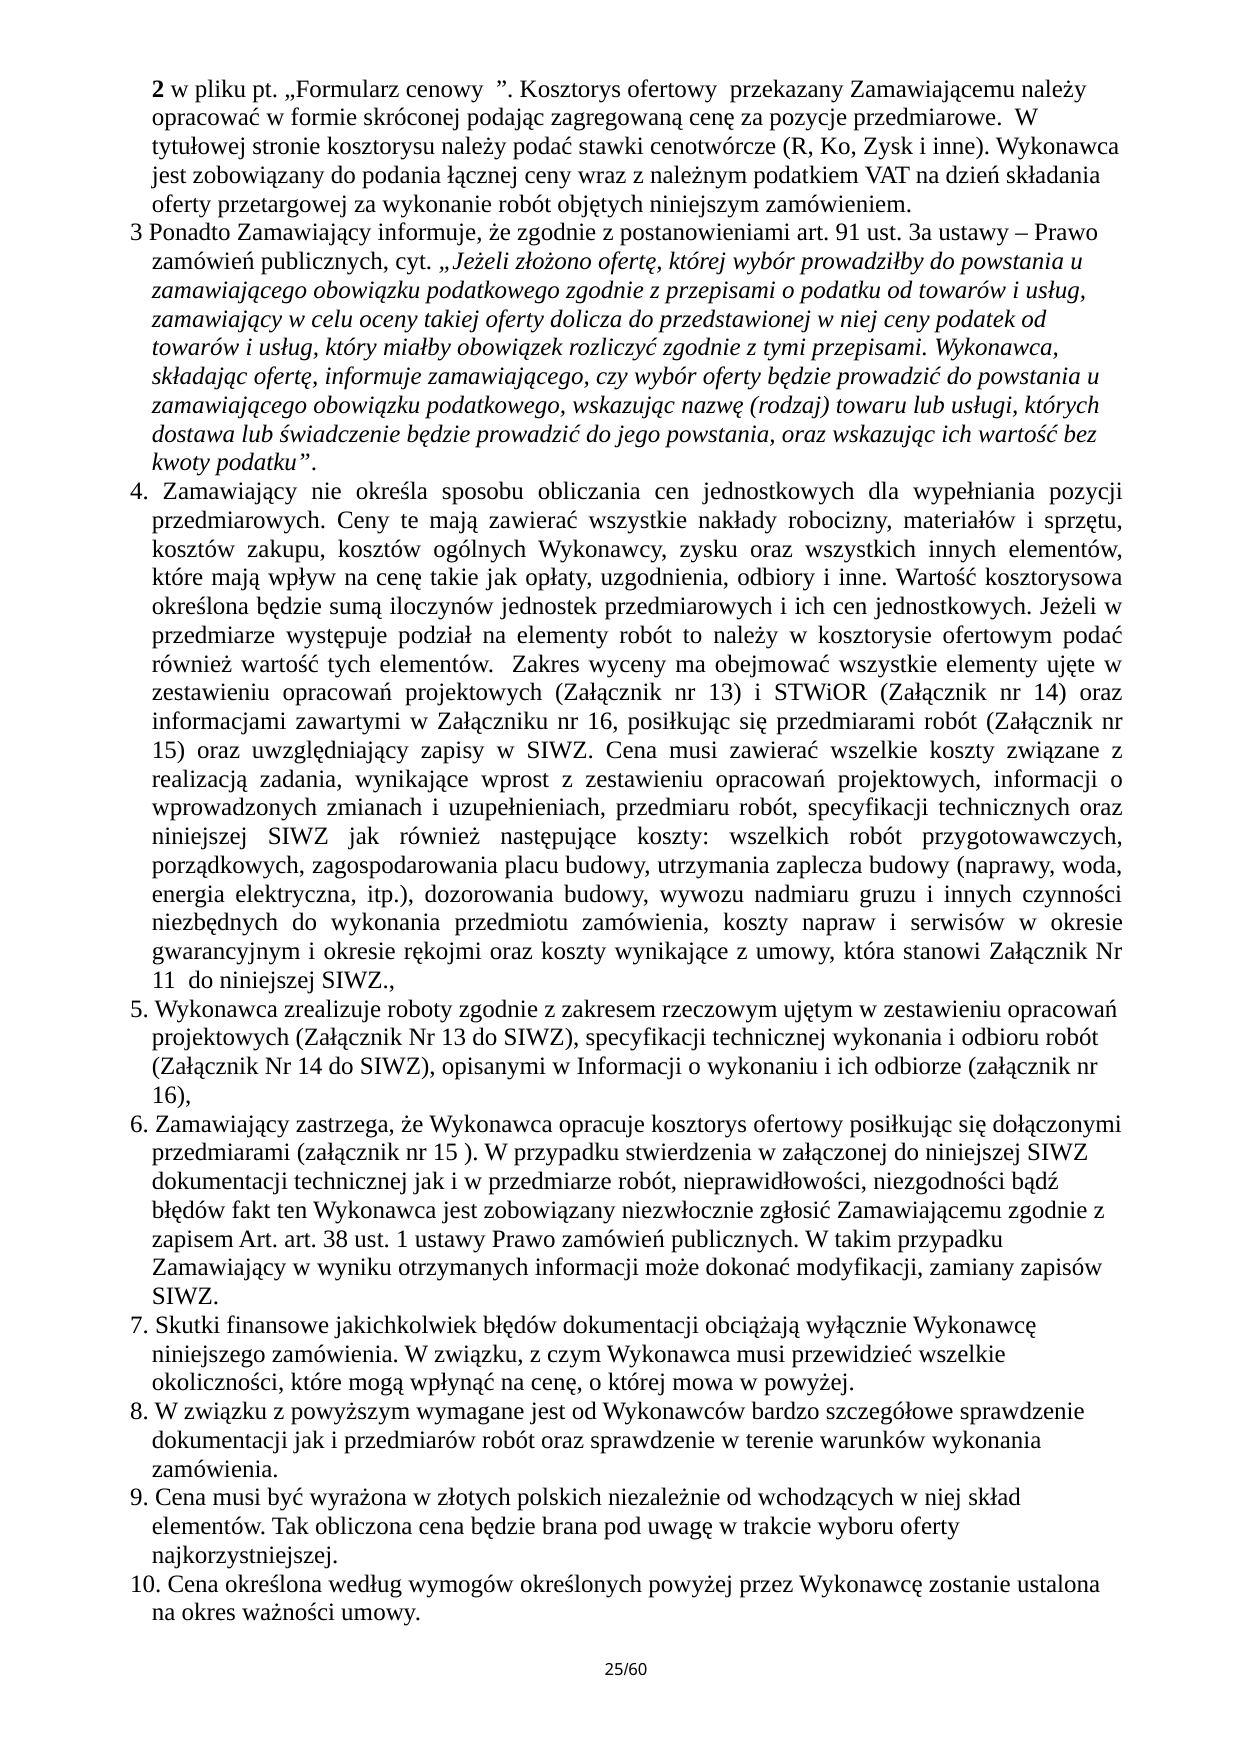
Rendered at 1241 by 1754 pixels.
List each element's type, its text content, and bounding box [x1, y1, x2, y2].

text 10. Cena określona według wymogów określonych powyżej przez Wykonawcę zostanie ustalona na okres ważności umowy. [130, 1569, 1123, 1626]
text 9. Cena musi być wyrażona w złotych polskich niezależnie od wchodzących w niej skład elementów. Tak obliczona cena będzie brana pod uwagę w trakcie wyboru oferty najkorzystniejszej. [130, 1482, 1123, 1569]
text 2 w pliku pt. „Formularz cenowy ”. Kosztorys ofertowy przekazany Zamawiającemu należy opracować w formie skróconej podając zagregowaną cenę za pozycje przedmiarowe. W tytułowej stronie kosztorysu należy podać stawki cenotwórcze (R, Ko, Zysk i inne). Wykonawca jest zobowiązany do podania łącznej ceny wraz z należnym podatkiem VAT na dzień składania oferty przetargowej za wykonanie robót objętych niniejszym zamówieniem. [130, 74, 1123, 217]
text 8. W związku z powyższym wymagane jest od Wykonawców bardzo szczegółowe sprawdzenie dokumentacji jak i przedmiarów robót oraz sprawdzenie w terenie warunków wykonania zamówienia. [130, 1396, 1123, 1482]
text 6. Zamawiający zastrzega, że Wykonawca opracuje kosztorys ofertowy posiłkując się dołączonymi przedmiarami (załącznik nr 15 ). W przypadku stwierdzenia w załączonej do niniejszej SIWZ dokumentacji technicznej jak i w przedmiarze robót, nieprawidłowości, niezgodności bądź błędów fakt ten Wykonawca jest zobowiązany niezwłocznie zgłosić Zamawiającemu zgodnie z zapisem Art. art. 38 ust. 1 ustawy Prawo zamówień publicznych. W takim przypadku Zamawiający w wyniku otrzymanych informacji może dokonać modyfikacji, zamiany zapisów SIWZ. [130, 1109, 1123, 1310]
text 4. Zamawiający nie określa sposobu obliczania cen jednostkowych dla wypełniania pozycji przedmiarowych. Ceny te mają zawierać wszystkie nakłady robocizny, materiałów i sprzętu, kosztów zakupu, kosztów ogólnych Wykonawcy, zysku oraz wszystkich innych elementów, które mają wpływ na cenę takie jak opłaty, uzgodnienia, odbiory i inne. Wartość kosztorysowa określona będzie sumą iloczynów jednostek przedmiarowych i ich cen jednostkowych. Jeżeli w przedmiarze występuje podział na elementy robót to należy w kosztorysie ofertowym podać również wartość tych elementów. Zakres wyceny ma obejmować wszystkie elementy ujęte w zestawieniu opracowań projektowych (Załącznik nr 13) i STWiOR (Załącznik nr 14) oraz informacjami zawartymi w Załączniku nr 16, posiłkując się przedmiarami robót (Załącznik nr 15) oraz uwzględniający zapisy w SIWZ. Cena musi zawierać wszelkie koszty związane z realizacją zadania, wynikające wprost z zestawieniu opracowań projektowych, informacji o wprowadzonych zmianach i uzupełnieniach, przedmiaru robót, specyfikacji technicznych oraz niniejszej SIWZ jak również następujące koszty: wszelkich robót przygotowawczych, porządkowych, zagospodarowania placu budowy, utrzymania zaplecza budowy (naprawy, woda, energia elektryczna, itp.), dozorowania budowy, wywozu nadmiaru gruzu i innych czynności niezbędnych do wykonania przedmiotu zamówienia, koszty napraw i serwisów w okresie gwarancyjnym i okresie rękojmi oraz koszty wynikające z umowy, która stanowi Załącznik Nr 11 do niniejszej SIWZ., [130, 476, 1123, 994]
text 3 Ponadto Zamawiający informuje, że zgodnie z postanowieniami art. 91 ust. 3a ustawy – Prawo zamówień publicznych, cyt. „Jeżeli złożono ofertę, której wybór prowadziłby do powstania u zamawiającego obowiązku podatkowego zgodnie z przepisami o podatku od towarów i usług, zamawiający w celu oceny takiej oferty dolicza do przedstawionej w niej ceny podatek od towarów i usług, który miałby obowiązek rozliczyć zgodnie z tymi przepisami. Wykonawca, składając ofertę, informuje zamawiającego, czy wybór oferty będzie prowadzić do powstania u zamawiającego obowiązku podatkowego, wskazując nazwę (rodzaj) towaru lub usługi, których dostawa lub świadczenie będzie prowadzić do jego powstania, oraz wskazując ich wartość bez kwoty podatku”. [130, 217, 1123, 476]
text 5. Wykonawca zrealizuje roboty zgodnie z zakresem rzeczowym ujętym w zestawieniu opracowań projektowych (Załącznik Nr 13 do SIWZ), specyfikacji technicznej wykonania i odbioru robót (Załącznik Nr 14 do SIWZ), opisanymi w Informacji o wykonaniu i ich odbiorze (załącznik nr 16), [130, 994, 1123, 1109]
text 7. Skutki finansowe jakichkolwiek błędów dokumentacji obciążają wyłącznie Wykonawcę niniejszego zamówienia. W związku, z czym Wykonawca musi przewidzieć wszelkie okoliczności, które mogą wpłynąć na cenę, o której mowa w powyżej. [130, 1310, 1123, 1396]
